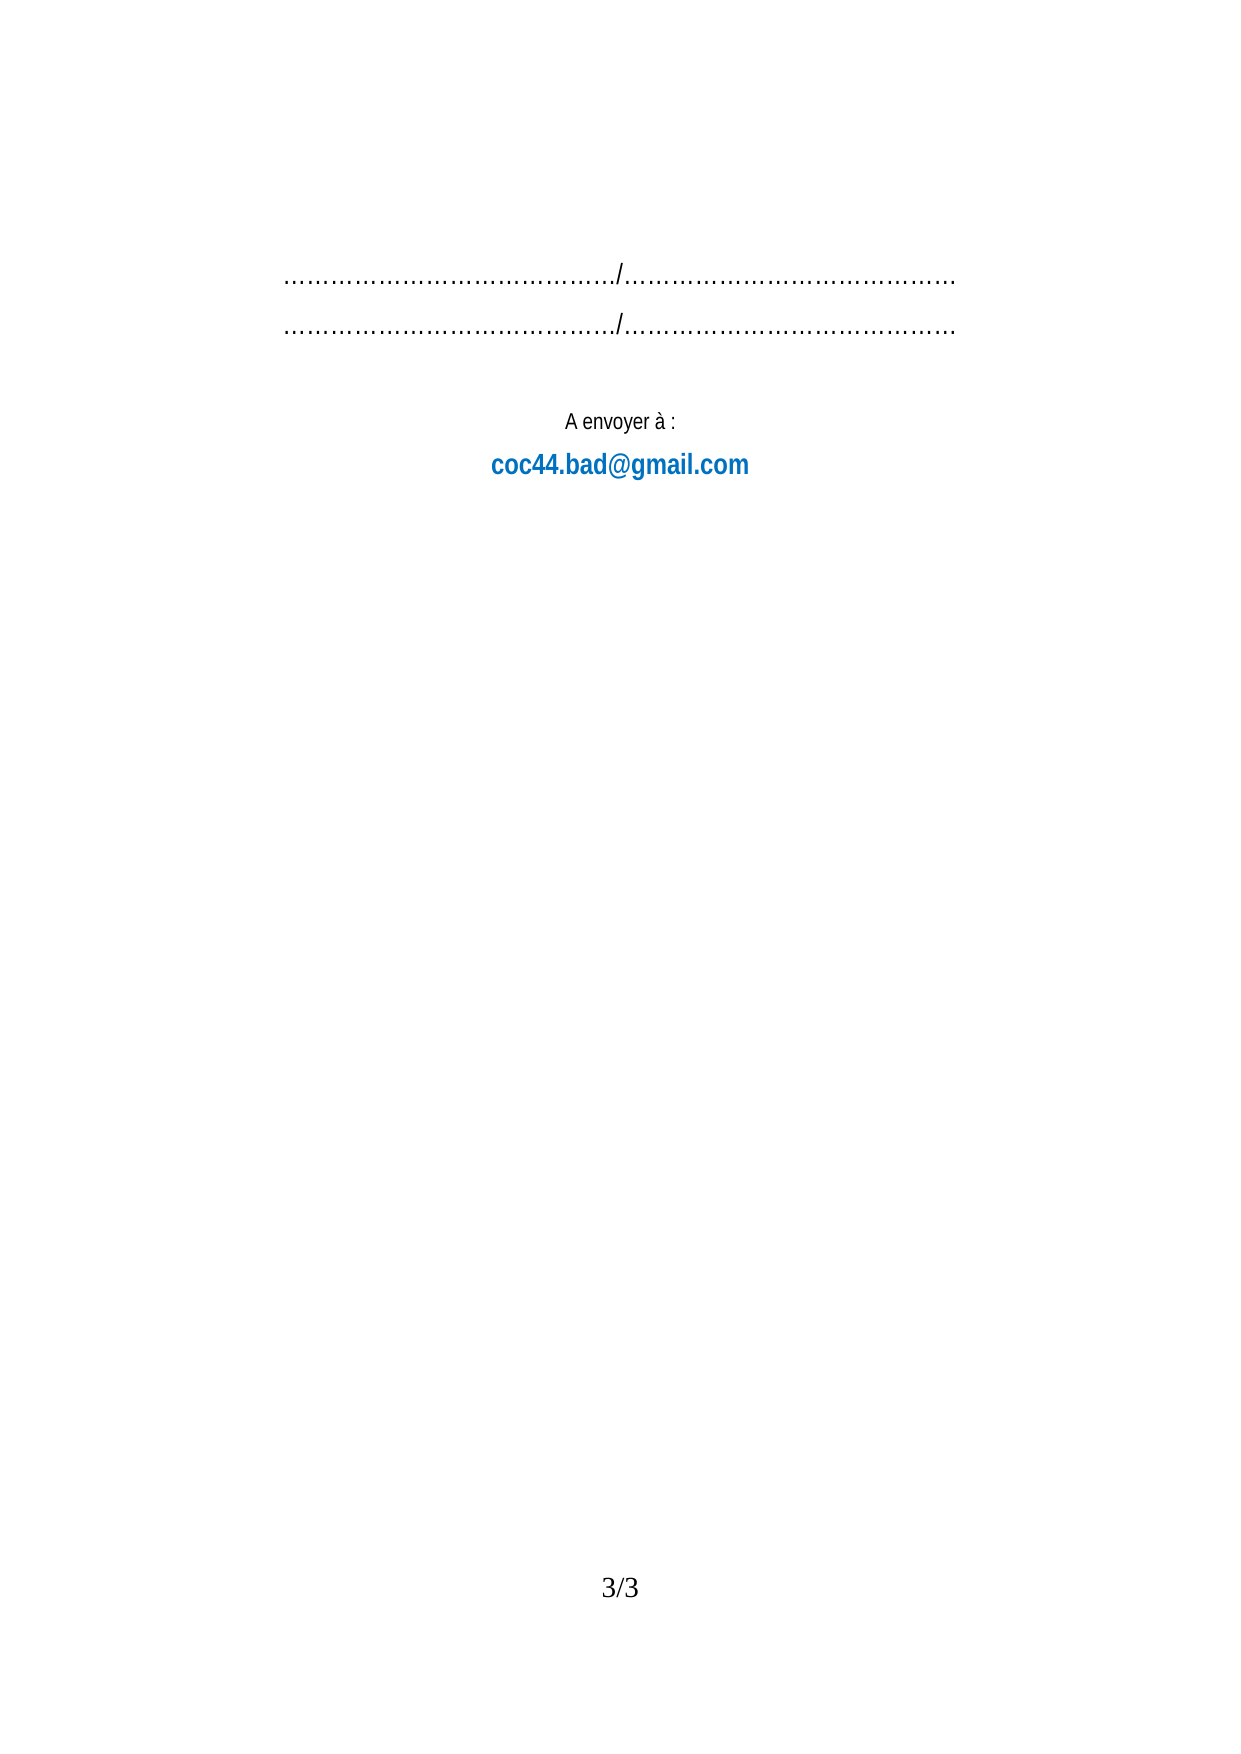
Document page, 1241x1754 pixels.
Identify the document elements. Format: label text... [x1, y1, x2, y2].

text ……………………………………/…………………………………… [89, 307, 1152, 341]
text A envoyer à : [89, 408, 1152, 434]
text ……………………………………/…………………………………… [89, 257, 1152, 291]
text coc44.bad@gmail.com [89, 447, 1152, 481]
